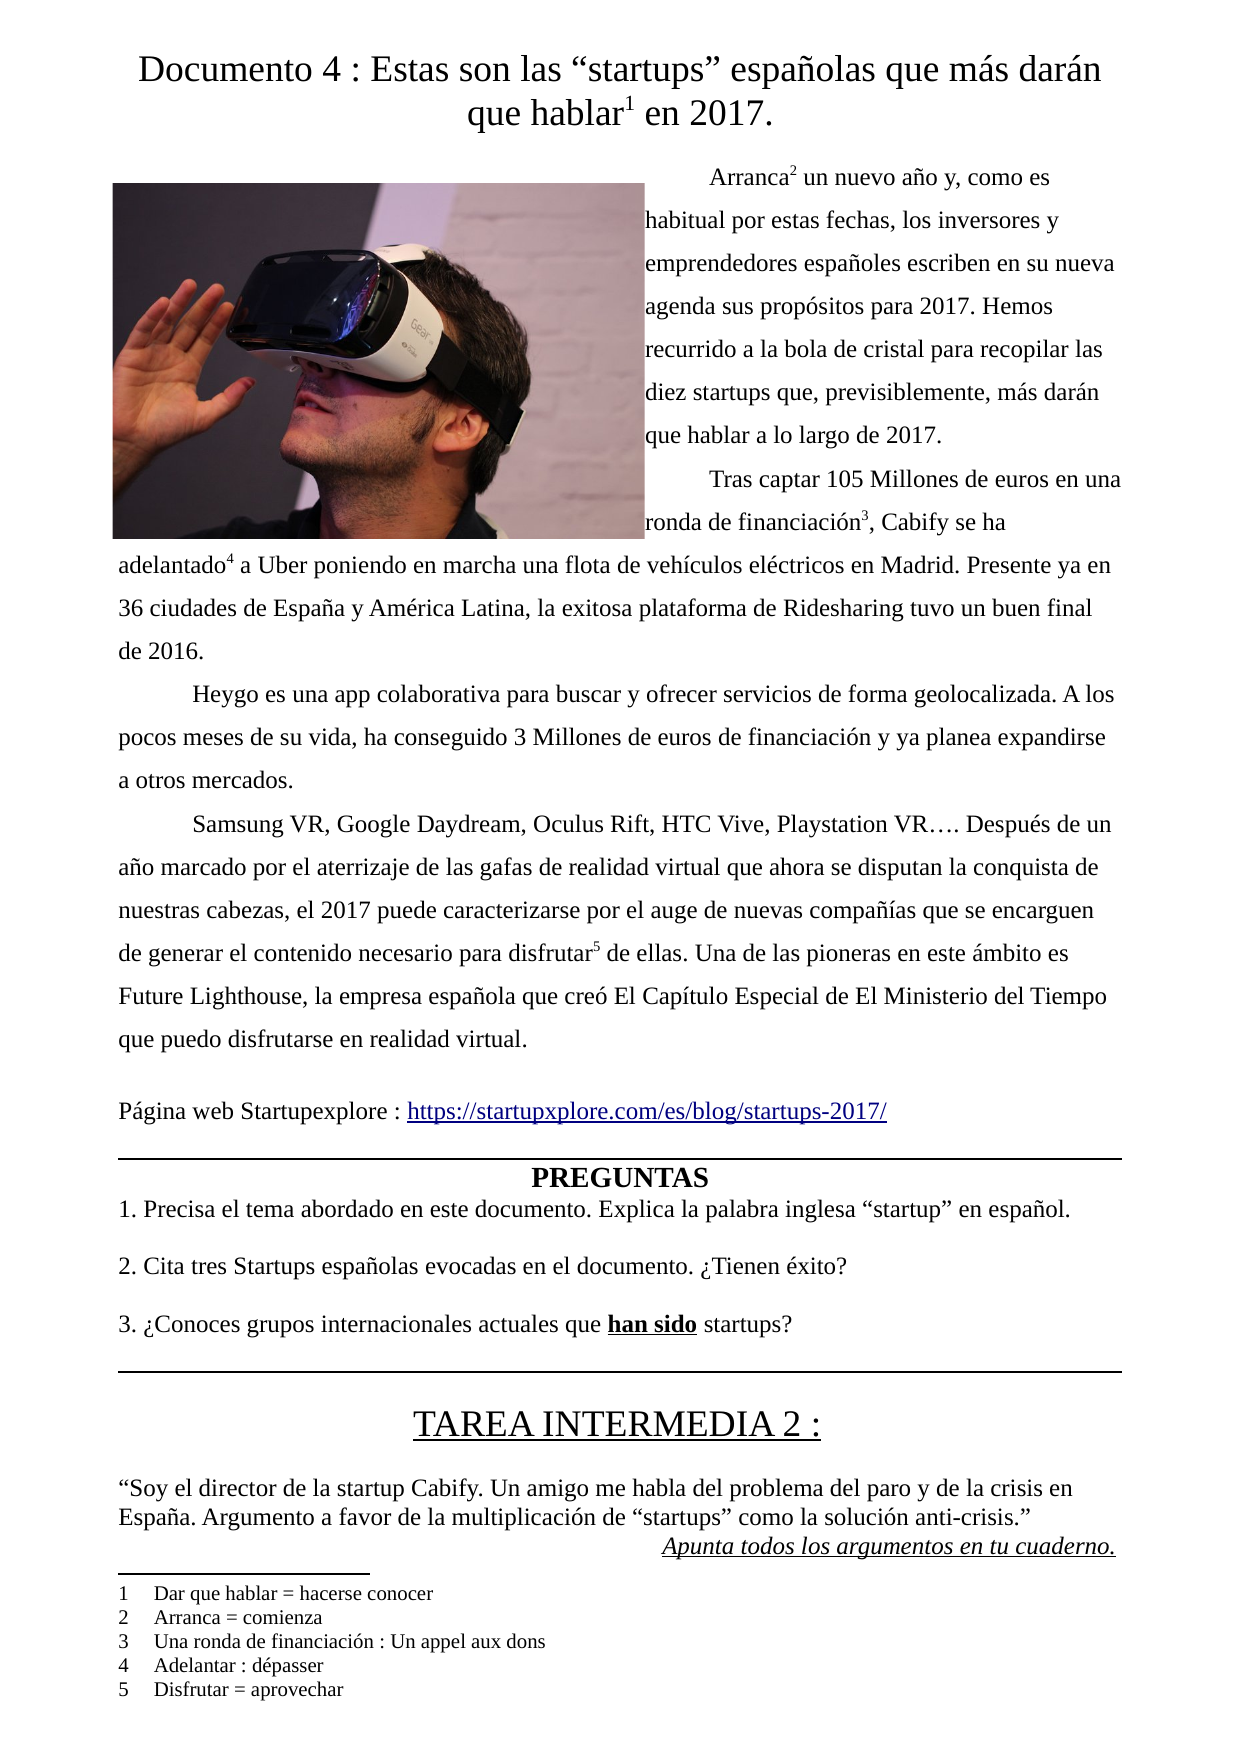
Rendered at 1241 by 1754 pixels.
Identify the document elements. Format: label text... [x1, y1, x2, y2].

text Página web Startupexplore : https://startupxplore.com/es/blog/startups-2017/ [118, 1096, 1122, 1125]
text Apunta todos los argumentos en tu cuaderno. [118, 1531, 1122, 1559]
picture [112, 183, 645, 539]
text PREGUNTAS [118, 1160, 1122, 1194]
text Tras captar 105 Millones de euros en una ronda de financiación, Cabify se ha adelantado a Uber poniendo en marcha una flota de vehículos eléctricos en Madrid. Presente ya en 36 ciudades de España y América Latina, la exitosa plataforma de Ridesharing tuvo un buen final de 2016. [118, 464, 1122, 665]
text Adelantar : dépasser [118, 1653, 1122, 1677]
text 2. Cita tres Startups españolas evocadas en el documento. ¿Tienen éxito? [118, 1251, 1122, 1280]
text Arranca = comienza [118, 1604, 1122, 1629]
text 1. Precisa el tema abordado en este documento. Explica la palabra inglesa “startup” en español. [118, 1194, 1122, 1222]
text “Soy el director de la startup Cabify. Un amigo me habla del problema del paro y de la crisis en España. Argumento a favor de la multiplicación de “startups” como la solución anti-crisis.” [118, 1473, 1122, 1531]
text Documento 4 : Estas son las “startups” españolas que más darán que hablar en 2017. [118, 47, 1122, 133]
text Una ronda de financiación : Un appel aux dons [118, 1629, 1122, 1653]
text Dar que hablar = hacerse conocer [118, 1581, 1122, 1604]
text Disfrutar = aprovechar [118, 1677, 1122, 1701]
text Samsung VR, Google Daydream, Oculus Rift, HTC Vive, Playstation VR…. Después de un año marcado por el aterrizaje de las gafas de realidad virtual que ahora se disputan la conquista de nuestras cabezas, el 2017 puede caracterizarse por el auge de nuevas compañías que se encarguen de generar el contenido necesario para disfrutar de ellas. Una de las pioneras en este ámbito es Future Lighthouse, la empresa española que creó El Capítulo Especial de El Ministerio del Tiempo que puedo disfrutarse en realidad virtual. [118, 809, 1122, 1053]
text Arranca un nuevo año y, como es habitual por estas fechas, los inversores y emprendedores españoles escriben en su nueva agenda sus propósitos para 2017. Hemos recurrido a la bola de cristal para recopilar las diez startups que, previsiblemente, más darán que hablar a lo largo de 2017. [118, 162, 1122, 449]
text 3. ¿Conoces grupos internacionales actuales que han sido startups? [118, 1309, 1122, 1337]
text TAREA INTERMEDIA 2 : [118, 1401, 1122, 1444]
text Heygo es una app colaborativa para buscar y ofrecer servicios de forma geolocalizada. A los pocos meses de su vida, ha conseguido 3 Millones de euros de financiación y ya planea expandirse a otros mercados. [118, 679, 1122, 794]
